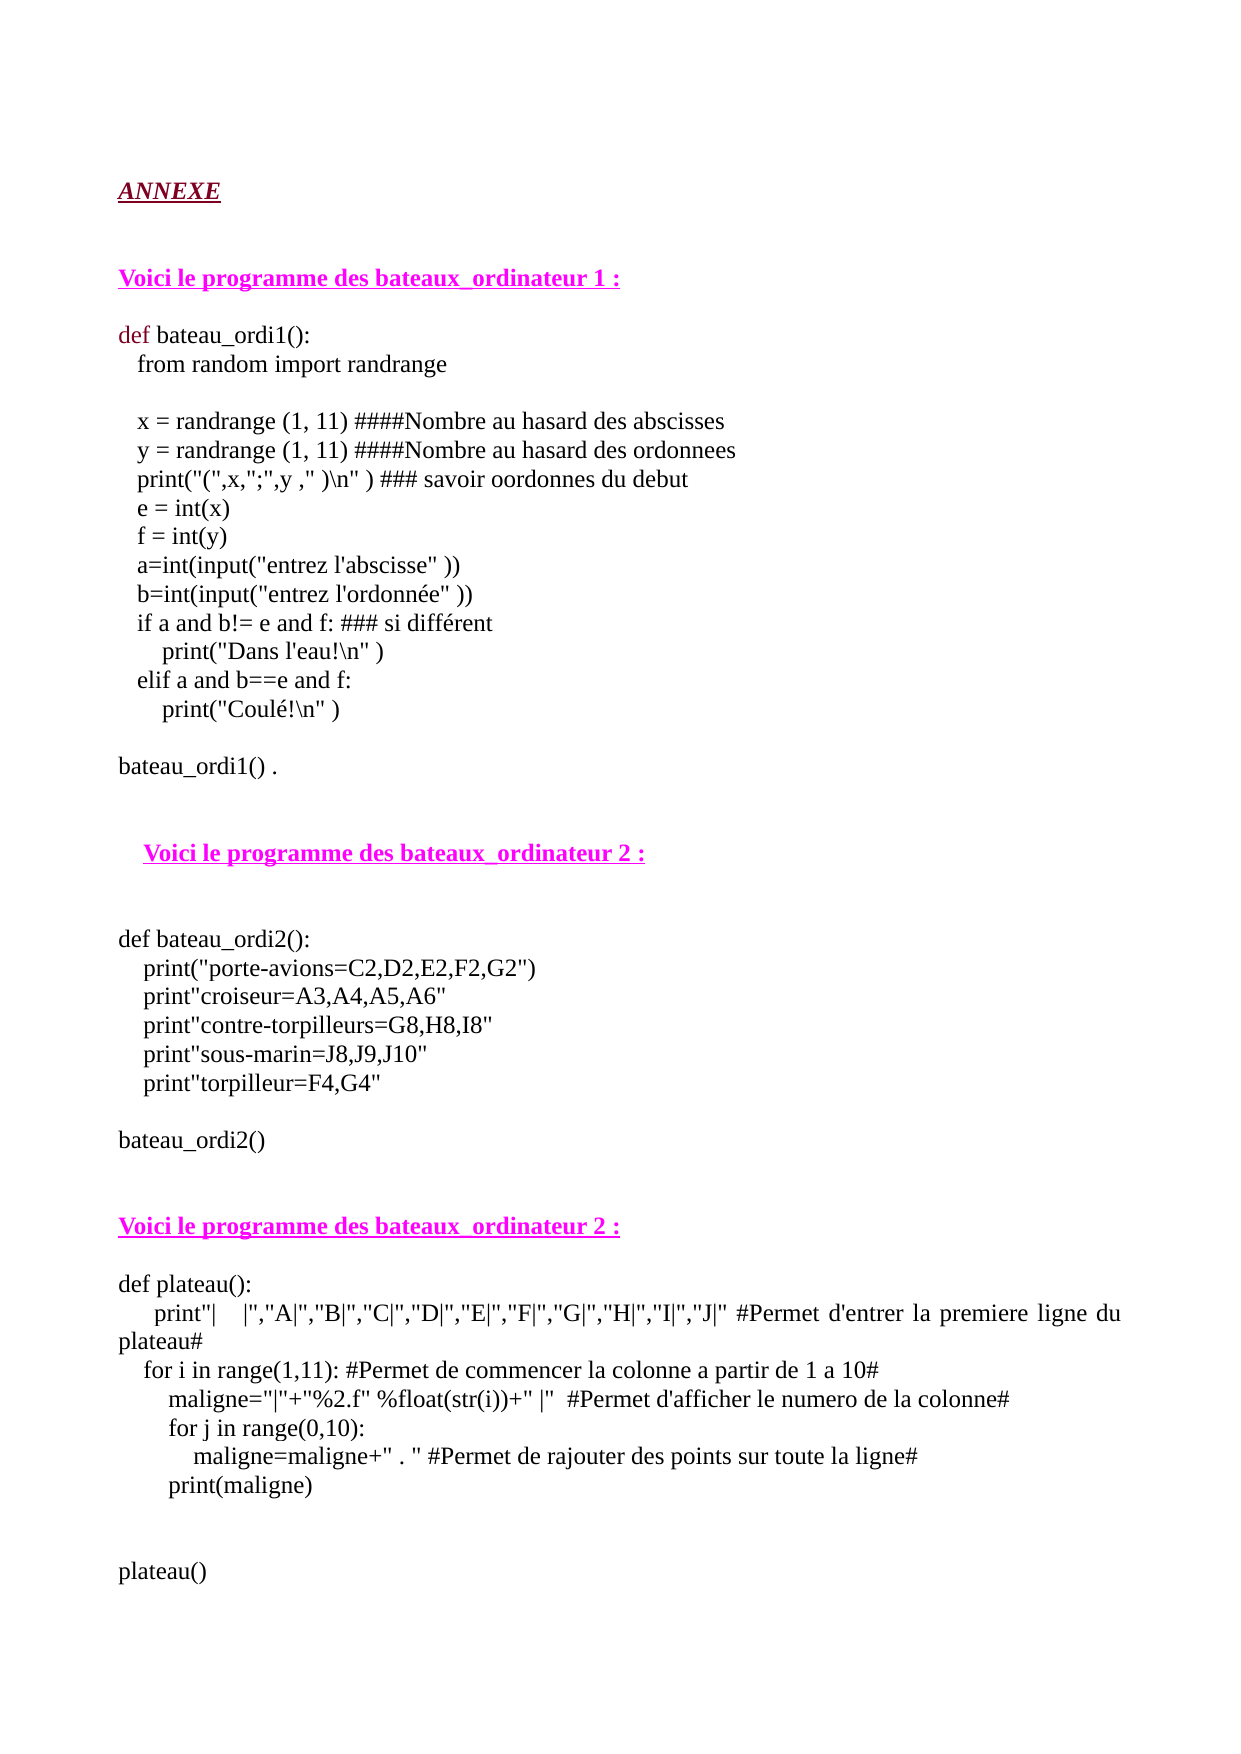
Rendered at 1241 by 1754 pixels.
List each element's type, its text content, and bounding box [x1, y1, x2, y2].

text print("porte-avions=C2,D2,E2,F2,G2") [118, 953, 1122, 981]
text if a and b!= e and f: ### si différent [118, 608, 1122, 636]
text def bateau_ordi2(): [118, 924, 1122, 953]
text print"croiseur=A3,A4,A5,A6" [118, 981, 1122, 1010]
text Voici le programme des bateaux_ordinateur 2 : [118, 838, 1122, 866]
text bateau_ordi2() [118, 1125, 1122, 1154]
text print(maligne) [118, 1470, 1122, 1499]
text for j in range(0,10): [118, 1413, 1122, 1441]
text bateau_ordi1() . [118, 751, 1122, 780]
text x = randrange (1, 11) ####Nombre au hasard des abscisses [118, 406, 1122, 435]
text f = int(y) [118, 521, 1122, 550]
text print"contre-torpilleurs=G8,H8,I8" [118, 1010, 1122, 1039]
text b=int(input("entrez l'ordonnée" )) [118, 579, 1122, 608]
text a=int(input("entrez l'abscisse" )) [118, 550, 1122, 579]
text from random import randrange [118, 349, 1122, 378]
text ANNEXE [118, 176, 1122, 205]
text Voici le programme des bateaux_ordinateur 1 : [118, 263, 1122, 291]
text for i in range(1,11): #Permet de commencer la colonne a partir de 1 a 10# [118, 1355, 1122, 1384]
text e = int(x) [118, 493, 1122, 521]
text elif a and b==e and f: [118, 665, 1122, 694]
text print("(",x,";",y ," )\n" ) ### savoir oordonnes du debut [118, 464, 1122, 493]
text print("Dans l'eau!\n" ) [118, 636, 1122, 665]
text print"| |","A|","B|","C|","D|","E|","F|","G|","H|","I|","J|" #Permet d'entrer la premiere ligne du plateau# [118, 1298, 1122, 1355]
text def bateau_ordi1(): [118, 320, 1122, 349]
text def plateau(): [118, 1269, 1122, 1298]
text maligne="|"+"%2.f" %float(str(i))+" |" #Permet d'afficher le numero de la colonne# [118, 1384, 1122, 1413]
text print"torpilleur=F4,G4" [118, 1068, 1122, 1096]
text print("Coulé!\n" ) [118, 694, 1122, 723]
text print"sous-marin=J8,J9,J10" [118, 1039, 1122, 1068]
text maligne=maligne+" . " #Permet de rajouter des points sur toute la ligne# [118, 1441, 1122, 1470]
text Voici le programme des bateaux_ordinateur 2 : [118, 1211, 1122, 1240]
text plateau() [118, 1556, 1122, 1585]
text y = randrange (1, 11) ####Nombre au hasard des ordonnees [118, 435, 1122, 464]
